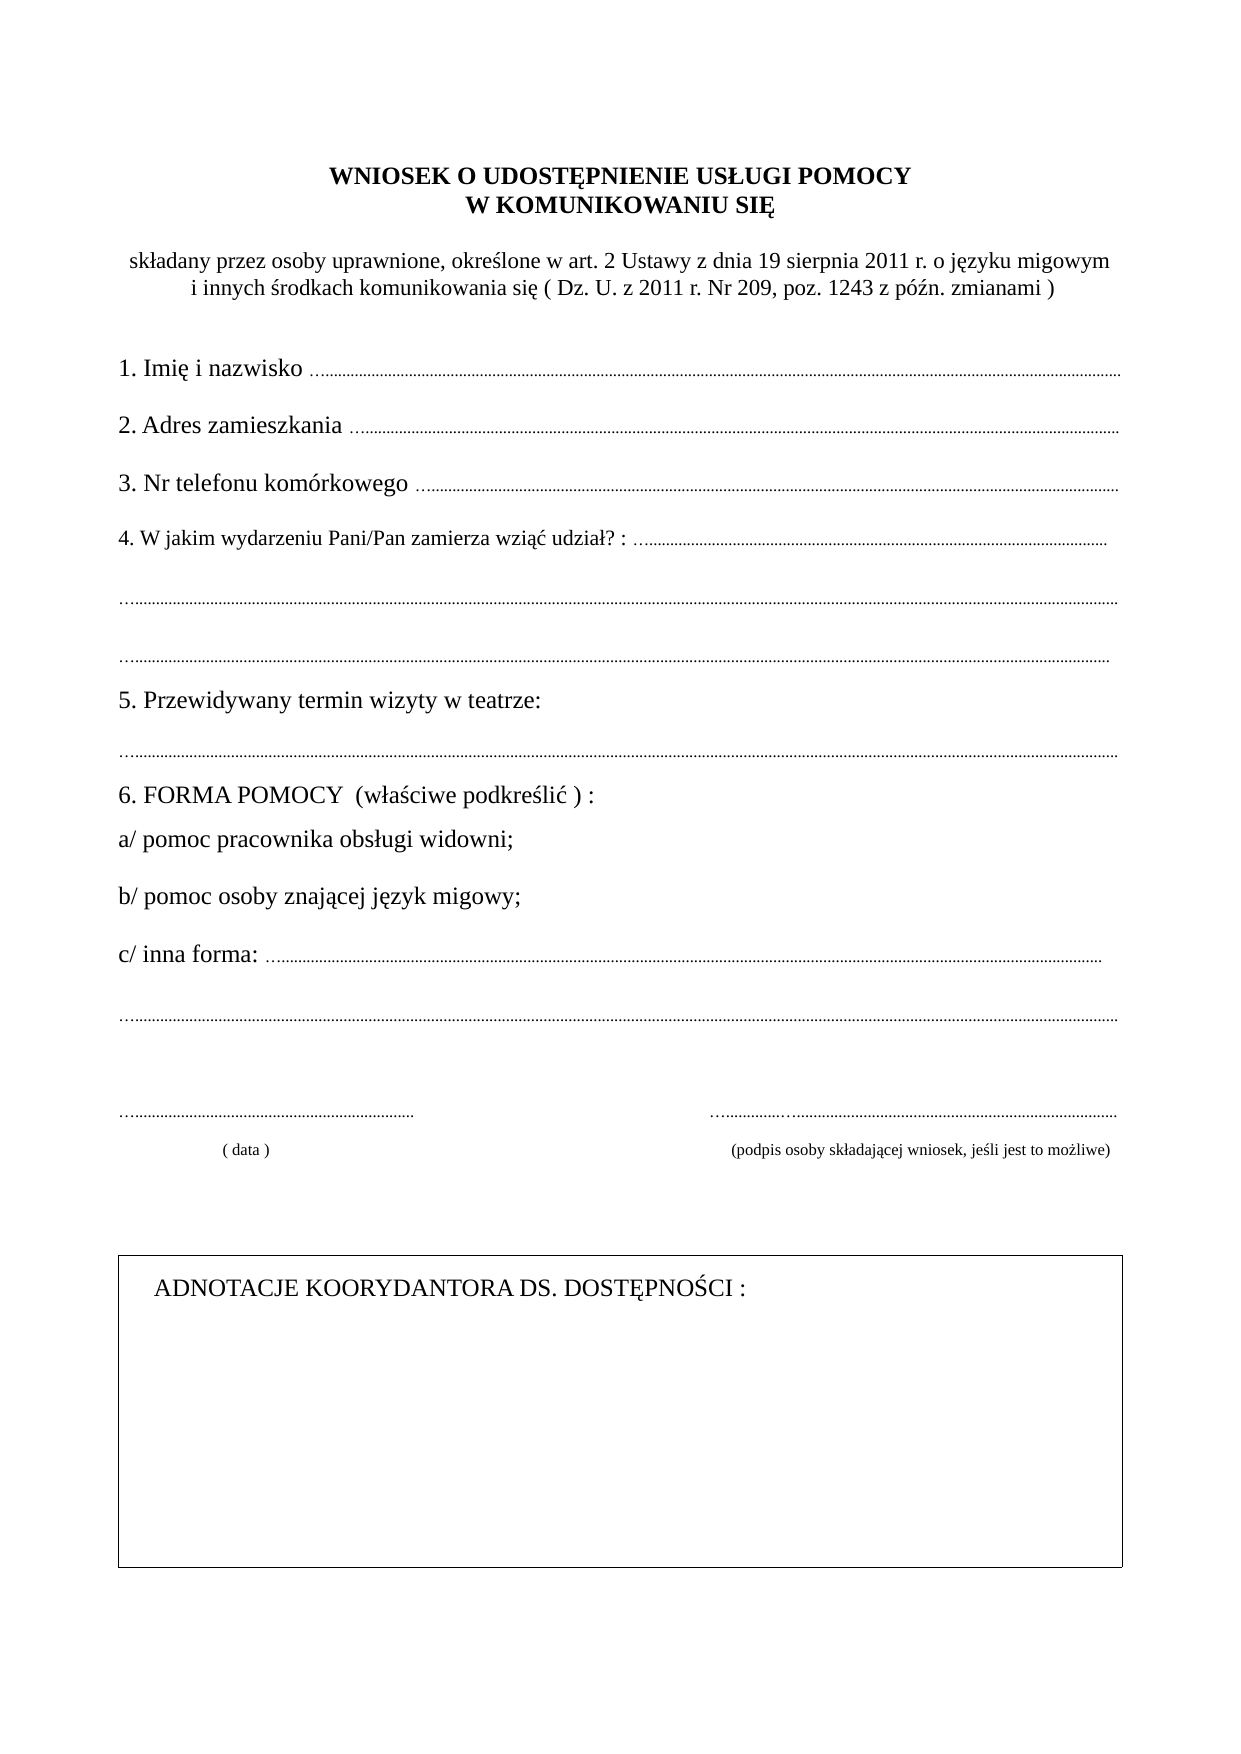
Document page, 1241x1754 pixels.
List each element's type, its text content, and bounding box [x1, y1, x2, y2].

text i innych środkach komunikowania się ( Dz. U. z 2011 r. Nr 209, poz. 1243 z późn. zmianami ) [118, 274, 1122, 300]
text …............................................................................................................................................................................................................................................ [118, 742, 1122, 761]
text 5. Przewidywany termin wizyty w teatrze: [118, 685, 1122, 713]
text 6. FORMA POMOCY (właściwe podkreślić ) : [118, 781, 1122, 809]
text 4. W jakim wydarzeniu Pani/Pan zamierza wziąć udział? : ….............................................................................................................. [118, 525, 1122, 551]
text składany przez osoby uprawnione, określone w art. 2 Ustawy z dnia 19 sierpnia 2011 r. o języku migowym [118, 247, 1122, 274]
text W KOMUNIKOWANIU SIĘ [118, 190, 1122, 219]
text 1. Imię i nazwisko …............................................................................................................................................................................................... [118, 353, 1122, 382]
text ….......................................................................................................................................................................................................................................... [118, 646, 1122, 666]
text c/ inna forma: …..................................................................................................................................................................................................... [118, 939, 1122, 967]
table_header ADNOTACJE KOORYDANTORA DS. DOSTĘPNOŚCI : [119, 1256, 1122, 1566]
text ( data ) (podpis osoby składającej wniosek, jeśli jest to możliwe) [118, 1140, 1122, 1159]
text …............................................................................................................................................................................................................................................ [118, 1006, 1122, 1025]
text …................................................................... ….............…............................................................................. [118, 1102, 1122, 1121]
text 2. Adres zamieszkania …..................................................................................................................................................................................... [118, 410, 1122, 439]
text a/ pomoc pracownika obsługi widowni; [118, 824, 1122, 852]
text …............................................................................................................................................................................................................................................ [118, 589, 1122, 608]
text 3. Nr telefonu komórkowego …..................................................................................................................................................................... [118, 468, 1122, 497]
text b/ pomoc osoby znającej język migowy; [118, 881, 1122, 910]
text WNIOSEK O UDOSTĘPNIENIE USŁUGI POMOCY [118, 161, 1122, 190]
